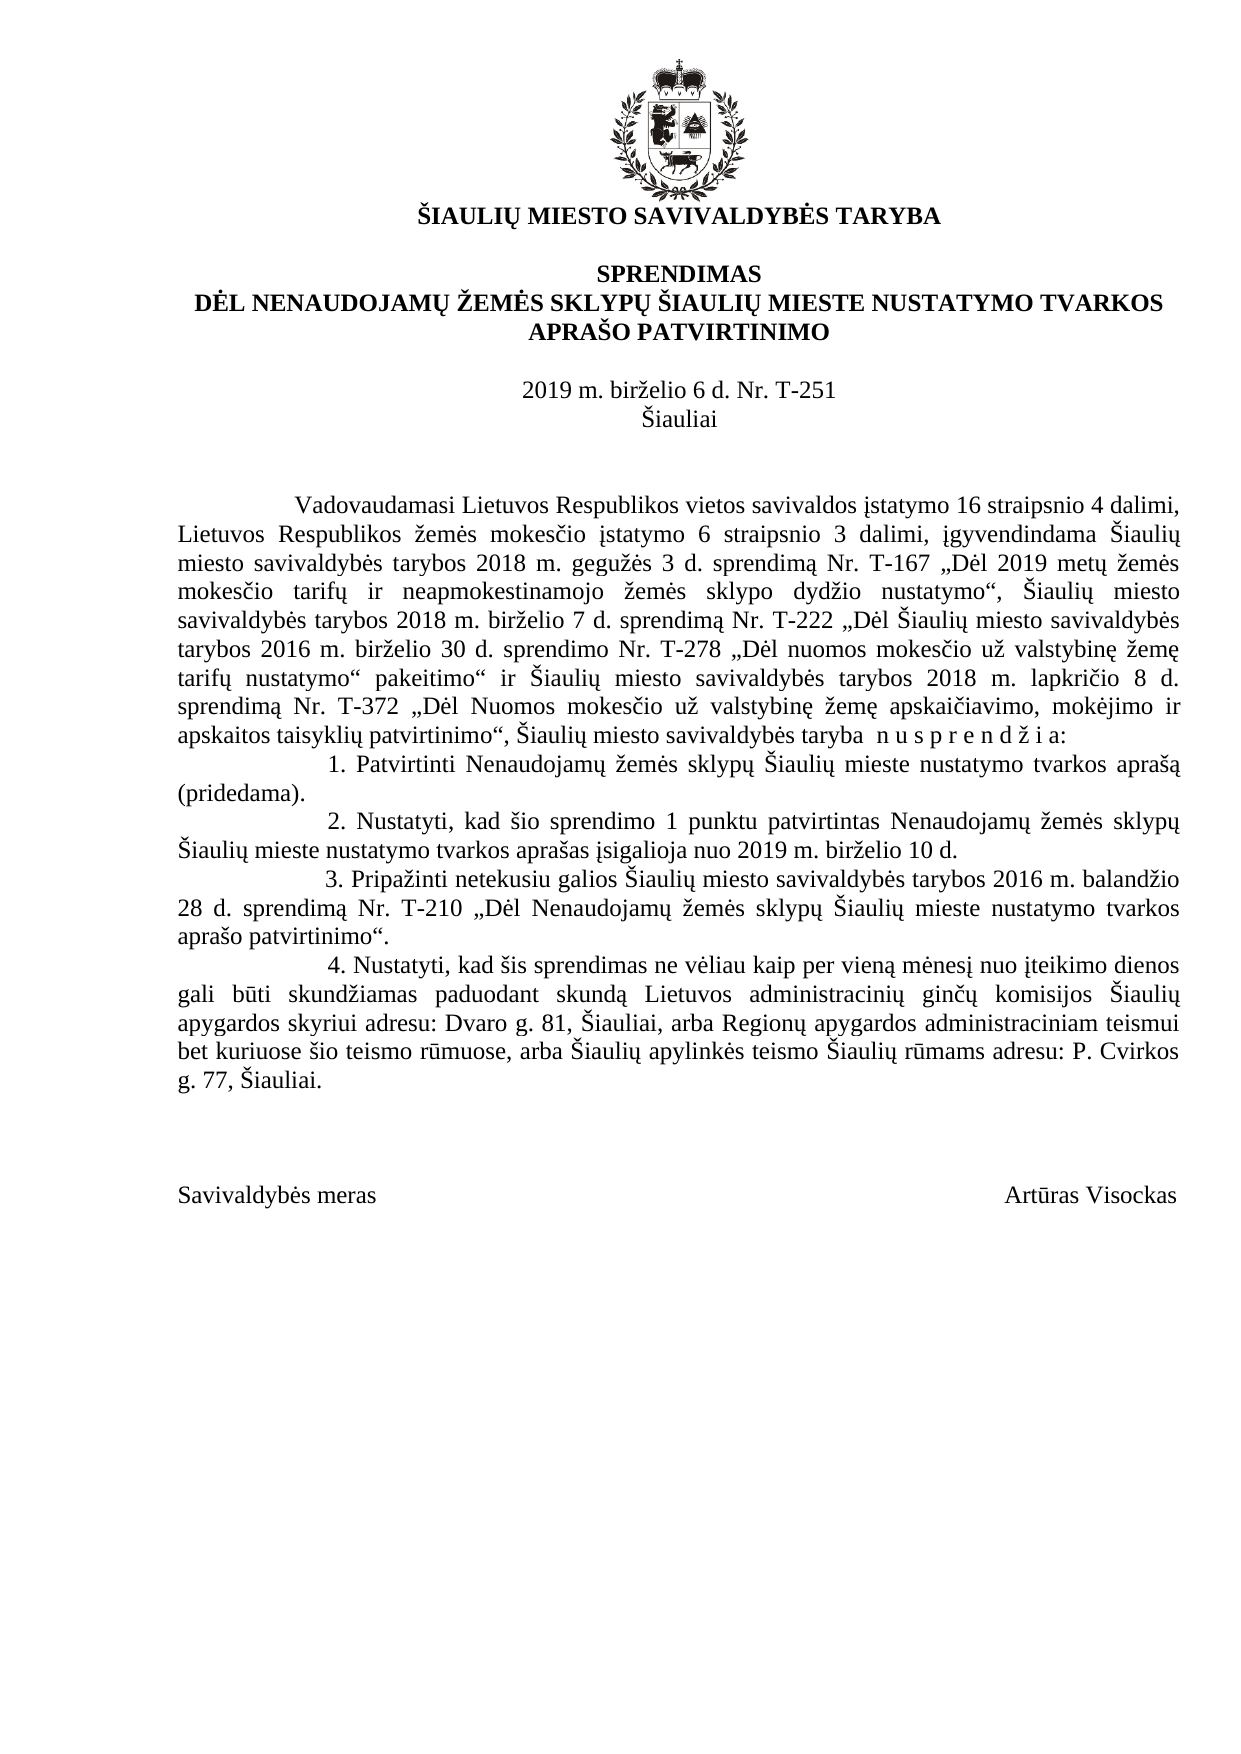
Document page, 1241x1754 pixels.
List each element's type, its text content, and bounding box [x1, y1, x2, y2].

text 2019 m. birželio 6 d. Nr. T-251 [177, 375, 1181, 404]
text DĖL NENAUDOJAMŲ ŽEMĖS SKLYPŲ ŠIAULIŲ MIESTE NUSTATYMO TVARKOS APRAŠO PATVIRTINIMO [177, 287, 1181, 346]
text Vadovaudamasi Lietuvos Respublikos vietos savivaldos įstatymo 16 straipsnio 4 dalimi, Lietuvos Respublikos žemės mokesčio įstatymo 6 straipsnio 3 dalimi, įgyvendindama Šiaulių miesto savivaldybės tarybos 2018 m. gegužės 3 d. sprendimą Nr. T-167 „Dėl 2019 metų žemės mokesčio tarifų ir neapmokestinamojo žemės sklypo dydžio nustatymo“, Šiaulių miesto savivaldybės tarybos 2018 m. birželio 7 d. sprendimą Nr. T-222 „Dėl Šiaulių miesto savivaldybės tarybos 2016 m. birželio 30 d. sprendimo Nr. T-278 „Dėl nuomos mokesčio už valstybinę žemę tarifų nustatymo“ pakeitimo“ ir Šiaulių miesto savivaldybės tarybos 2018 m. lapkričio 8 d. sprendimą Nr. T-372 „Dėl Nuomos mokesčio už valstybinę žemę apskaičiavimo, mokėjimo ir apskaitos taisyklių patvirtinimo“, Šiaulių miesto savivaldybės taryba n u s p r e n d ž i a: [177, 490, 1181, 749]
text 2. Nustatyti, kad šio sprendimo 1 punktu patvirtintas Nenaudojamų žemės sklypų Šiaulių mieste nustatymo tvarkos aprašas įsigalioja nuo 2019 m. birželio 10 d. [177, 806, 1181, 864]
text Savivaldybės meras Artūras Visockas [177, 1180, 1181, 1209]
text 3. Pripažinti netekusiu galios Šiaulių miesto savivaldybės tarybos 2016 m. balandžio 28 d. sprendimą Nr. T-210 „Dėl Nenaudojamų žemės sklypų Šiaulių mieste nustatymo tvarkos aprašo patvirtinimo“. [177, 864, 1181, 950]
text SPRENDIMAS [177, 259, 1181, 287]
subtitle ŠIAULIŲ MIESTO SAVIVALDYBĖS TARYBA [177, 201, 1181, 230]
text 1. Patvirtinti Nenaudojamų žemės sklypų Šiaulių mieste nustatymo tvarkos aprašą (pridedama). [177, 749, 1181, 806]
text Šiauliai [177, 404, 1181, 433]
text 4. Nustatyti, kad šis sprendimas ne vėliau kaip per vieną mėnesį nuo įteikimo dienos gali būti skundžiamas paduodant skundą Lietuvos administracinių ginčų komisijos Šiaulių apygardos skyriui adresu: Dvaro g. 81, Šiauliai, arba Regionų apygardos administraciniam teismui bet kuriuose šio teismo rūmuose, arba Šiaulių apylinkės teismo Šiaulių rūmams adresu: P. Cvirkos g. 77, Šiauliai. [177, 950, 1181, 1094]
